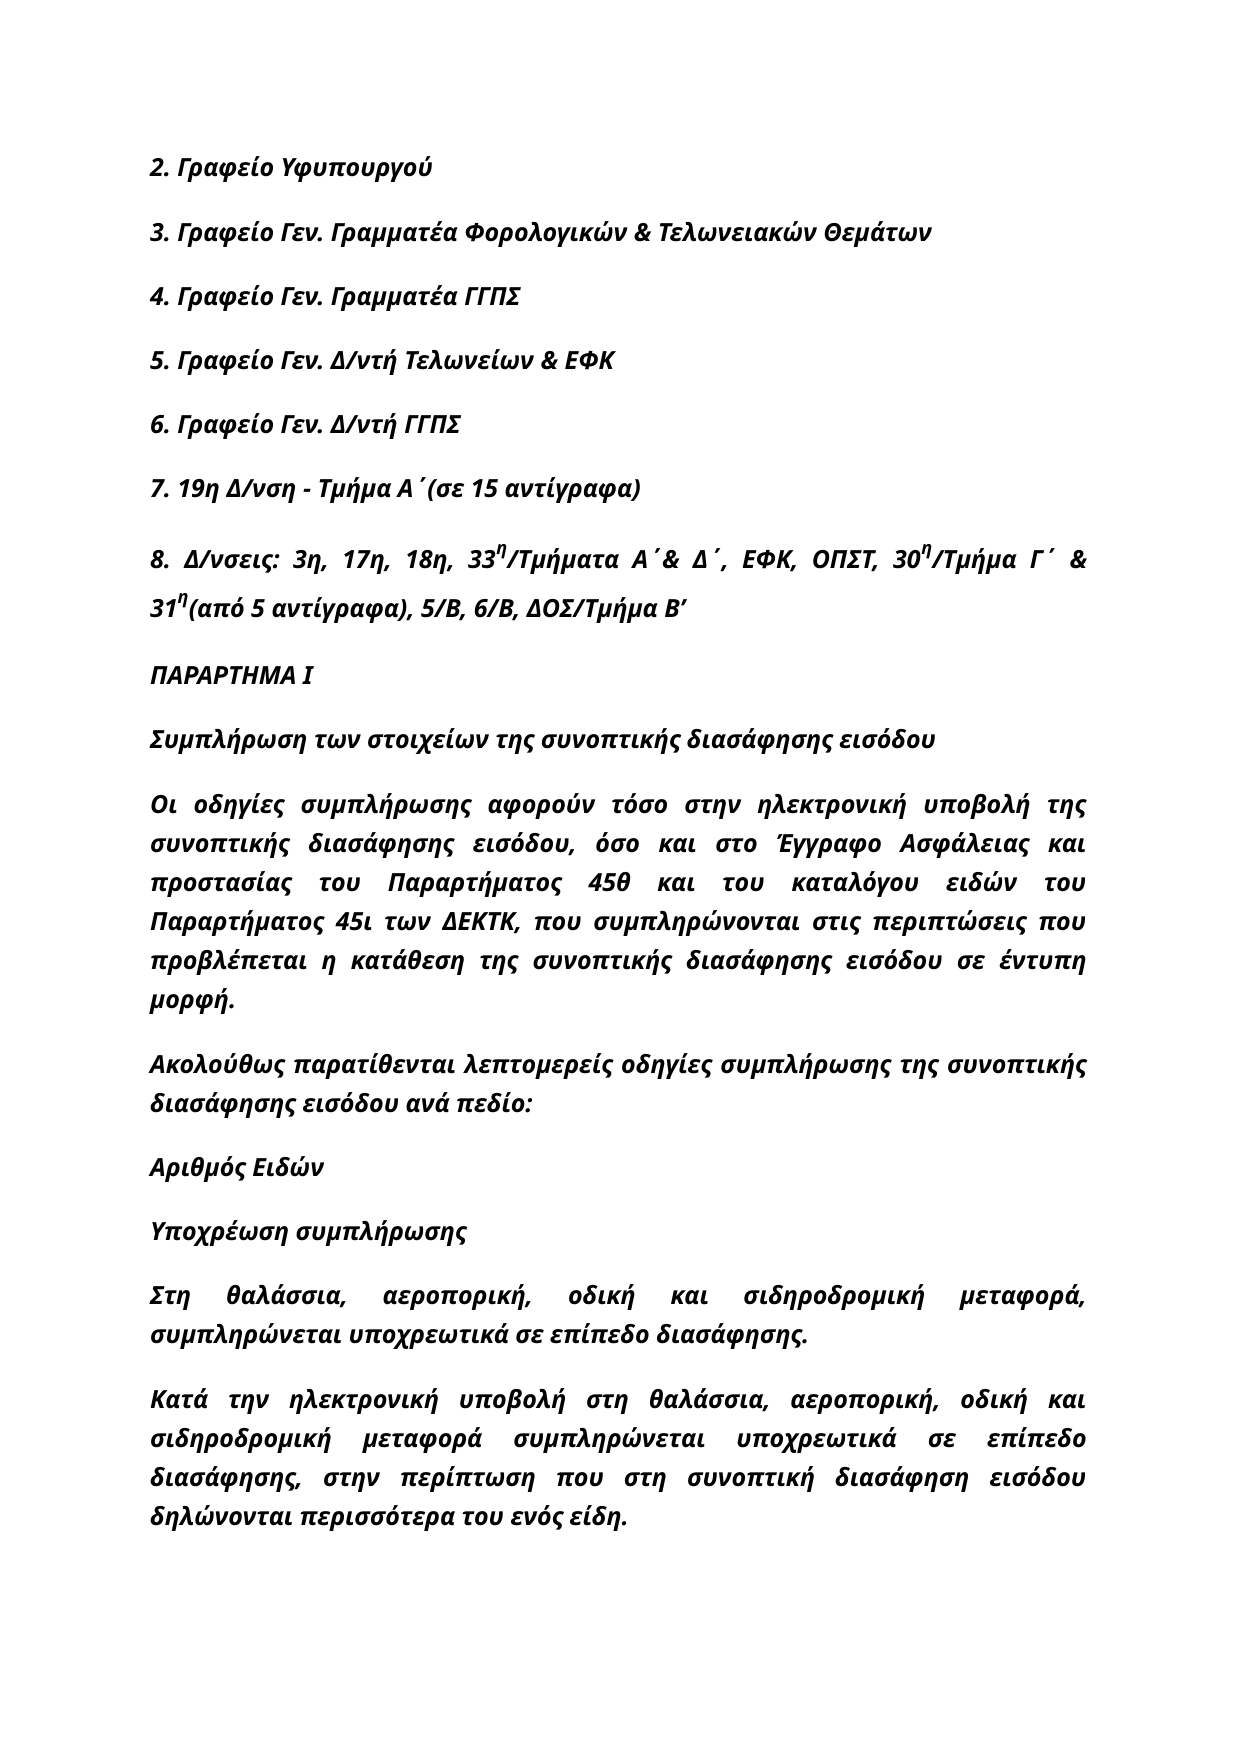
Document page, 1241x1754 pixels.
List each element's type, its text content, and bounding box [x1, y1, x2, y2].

text ΠΑΡΑΡΤΗΜΑ Ι [150, 658, 1090, 692]
text Υποχρέωση συμπλήρωσης [150, 1214, 1090, 1248]
text 3. Γραφείο Γεν. Γραμματέα Φορολογικών & Τελωνειακών Θεμάτων [150, 214, 1090, 248]
text Αριθμός Ειδών [150, 1149, 1090, 1184]
text Κατά την ηλεκτρονική υποβολή στη θαλάσσια, αεροπορική, οδική και σιδηροδρομική μεταφορά συμπληρώνεται υποχρεωτικά σε επίπεδο διασάφησης, στην περίπτωση που στη συνοπτική διασάφηση εισόδου δηλώνονται περισσότερα του ενός είδη. [150, 1381, 1090, 1533]
text Οι οδηγίες συμπλήρωσης αφορούν τόσο στην ηλεκτρονική υποβολή της συνοπτικής διασάφησης εισόδου, όσο και στο Έγγραφο Ασφάλειας και προστασίας του Παραρτήματος 45θ και του καταλόγου ειδών του Παραρτήματος 45ι των ΔΕΚΤΚ, που συμπληρώνονται στις περιπτώσεις που προβλέπεται η κατάθεση της συνοπτικής διασάφησης εισόδου σε έντυπη μορφή. [150, 786, 1090, 1016]
text 4. Γραφείο Γεν. Γραμματέα ΓΓΠΣ [150, 278, 1090, 312]
text 6. Γραφείο Γεν. Δ/ντή ΓΓΠΣ [150, 407, 1090, 441]
text Στη θαλάσσια, αεροπορική, οδική και σιδηροδρομική μεταφορά, συμπληρώνεται υποχρεωτικά σε επίπεδο διασάφησης. [150, 1278, 1090, 1351]
text 2. Γραφείο Υφυπουργού [150, 150, 1090, 184]
text Ακολούθως παρατίθενται λεπτομερείς οδηγίες συμπλήρωσης της συνοπτικής διασάφησης εισόδου ανά πεδίο: [150, 1046, 1090, 1119]
text 5. Γραφείο Γεν. Δ/ντή Τελωνείων & ΕΦΚ [150, 342, 1090, 377]
text 7. 19η Δ/νση - Τμήμα Α΄(σε 15 αντίγραφα) [150, 471, 1090, 505]
text 8. Δ/νσεις: 3η, 17η, 18η, 33η/Τμήματα Α΄& Δ΄, ΕΦΚ, ΟΠΣΤ, 30η/Τμήμα Γ΄ & 31η(από 5 αντίγραφα), 5/Β, 6/Β, ΔΟΣ/Τμήμα Β’ [150, 535, 1090, 627]
text Συμπλήρωση των στοιχείων της συνοπτικής διασάφησης εισόδου [150, 722, 1090, 756]
